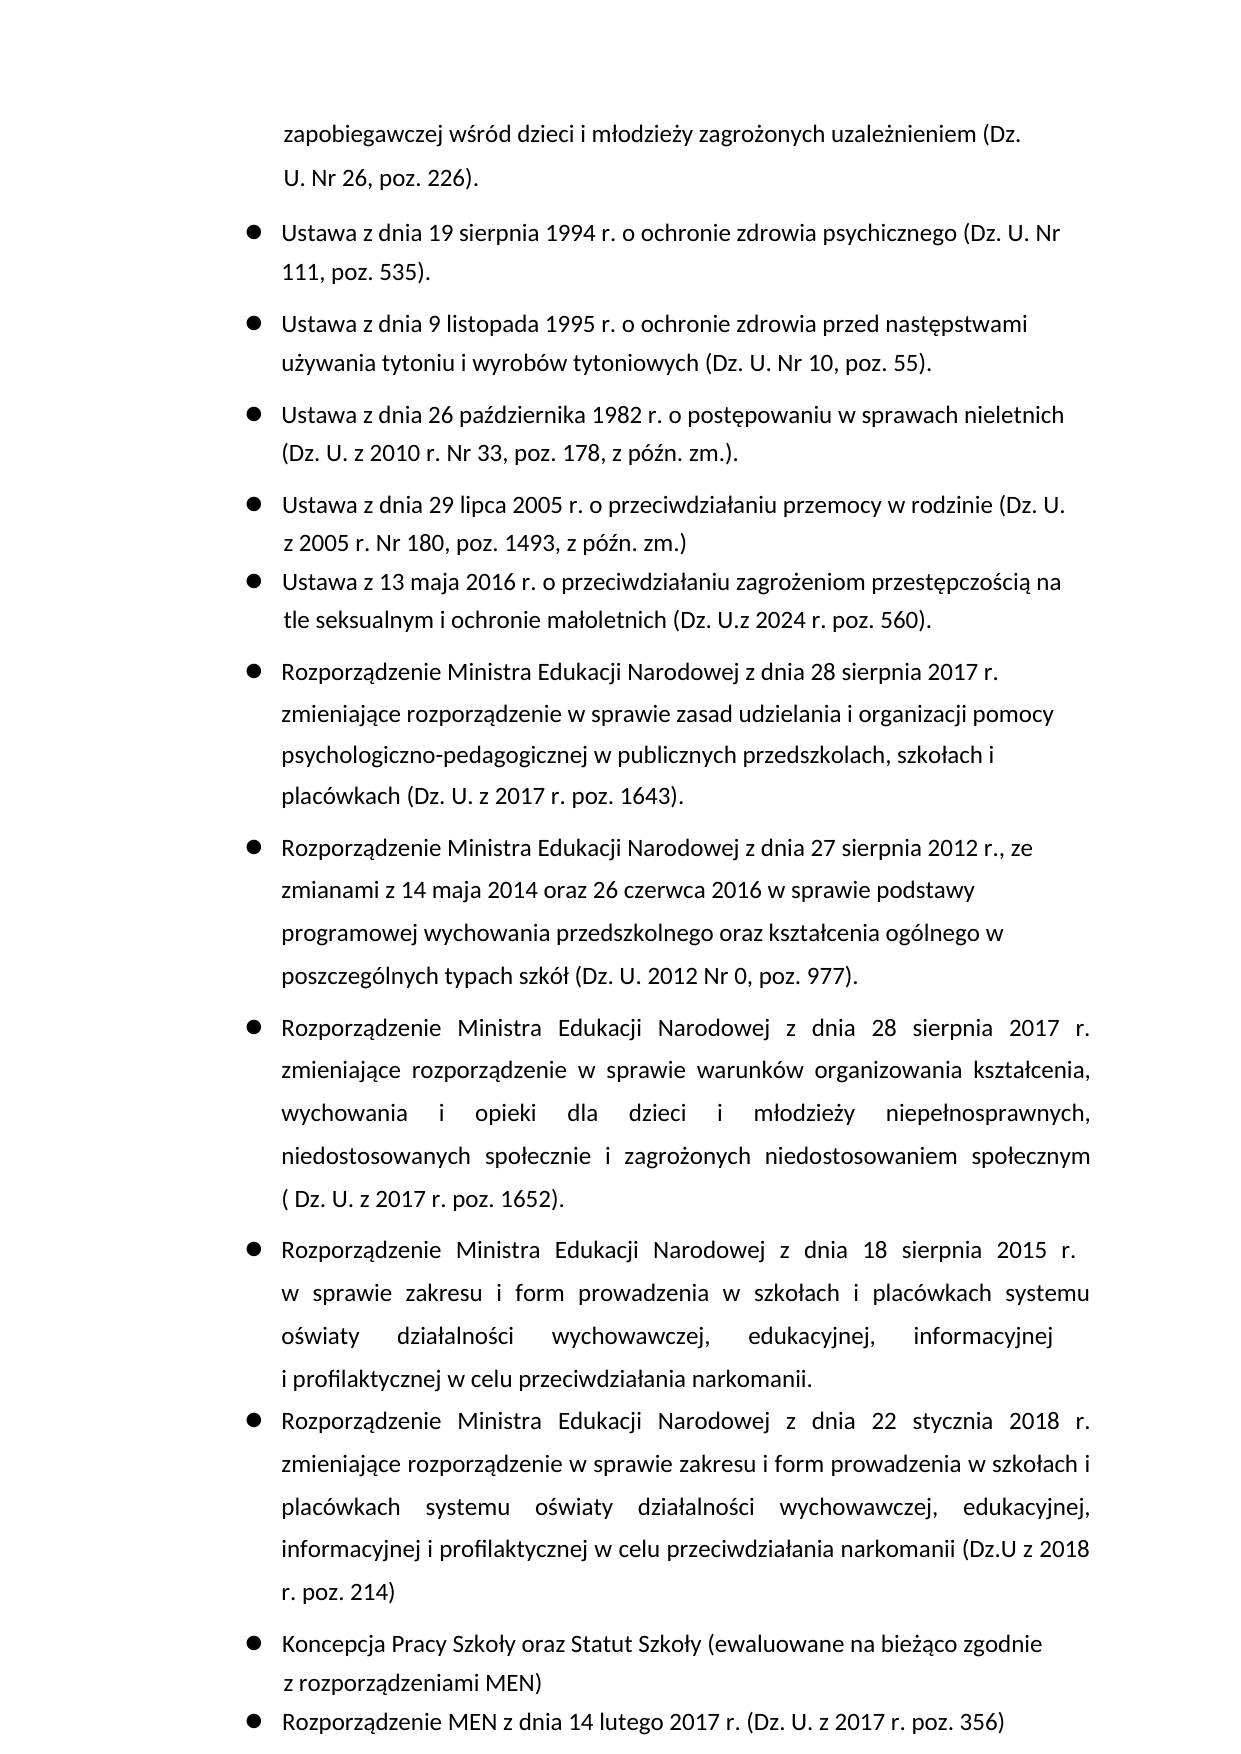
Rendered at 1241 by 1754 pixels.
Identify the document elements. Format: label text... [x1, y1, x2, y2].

list Ustawa z dnia 26 października 1982 r. o postępowaniu w sprawach nieletnich (Dz. U. z 2010 r. Nr 33, poz. 178, z późn. zm.). [244, 399, 1094, 468]
list Rozporządzenie Ministra Edukacji Narodowej z dnia 18 sierpnia 2015 r. w sprawie zakresu i form prowadzenia w szkołach i placówkach systemu oświaty działalności wychowawczej, edukacyjnej, informacyjnej i profilaktycznej w celu przeciwdziałania narkomanii. [244, 1234, 1092, 1393]
list Ustawa z dnia 19 sierpnia 1994 r. o ochronie zdrowia psychicznego (Dz. U. Nr 111, poz. 535). [244, 217, 1092, 287]
list zapobiegawczej wśród dzieci i młodzieży zagrożonych uzależnieniem (Dz. U. Nr 26, poz. 226). [244, 118, 1044, 193]
list Rozporządzenie Ministra Edukacji Narodowej z dnia 28 sierpnia 2017 r. zmieniające rozporządzenie w sprawie zasad udzielania i organizacji pomocy psychologiczno-pedagogicznej w publicznych przedszkolach, szkołach i placówkach (Dz. U. z 2017 r. poz. 1643). [244, 657, 1092, 811]
list Rozporządzenie MEN z dnia 14 lutego 2017 r. (Dz. U. z 2017 r. poz. 356) [244, 1707, 1044, 1737]
list Koncepcja Pracy Szkoły oraz Statut Szkoły (ewaluowane na bieżąco zgodnie z rozporządzeniami MEN) [244, 1628, 1044, 1698]
list Ustawa z dnia 29 lipca 2005 r. o przeciwdziałaniu przemocy w rodzinie (Dz. U. z 2005 r. Nr 180, poz. 1493, z późn. zm.) [244, 489, 1067, 558]
list Rozporządzenie Ministra Edukacji Narodowej z dnia 22 stycznia 2018 r. zmieniające rozporządzenie w sprawie zakresu i form prowadzenia w szkołach i placówkach systemu oświaty działalności wychowawczej, edukacyjnej, informacyjnej i profilaktycznej w celu przeciwdziałania narkomanii (Dz.U z 2018 r. poz. 214) [244, 1405, 1092, 1607]
list Rozporządzenie Ministra Edukacji Narodowej z dnia 28 sierpnia 2017 r. zmieniające rozporządzenie w sprawie warunków organizowania kształcenia, wychowania i opieki dla dzieci i młodzieży niepełnosprawnych, niedostosowanych społecznie i zagrożonych niedostosowaniem społecznym ( Dz. U. z 2017 r. poz. 1652). [244, 1012, 1092, 1213]
list Ustawa z 13 maja 2016 r. o przeciwdziałaniu zagrożeniom przestępczością na tle seksualnym i ochronie małoletnich (Dz. U.z 2024 r. poz. 560). [244, 566, 1067, 635]
list Rozporządzenie Ministra Edukacji Narodowej z dnia 27 sierpnia 2012 r., ze zmianami z 14 maja 2014 oraz 26 czerwca 2016 w sprawie podstawy programowej wychowania przedszkolnego oraz kształcenia ogólnego w poszczególnych typach szkół (Dz. U. 2012 Nr 0, poz. 977). [244, 832, 1094, 991]
list Ustawa z dnia 9 listopada 1995 r. o ochronie zdrowia przed następstwami używania tytoniu i wyrobów tytoniowych (Dz. U. Nr 10, poz. 55). [244, 308, 1092, 377]
